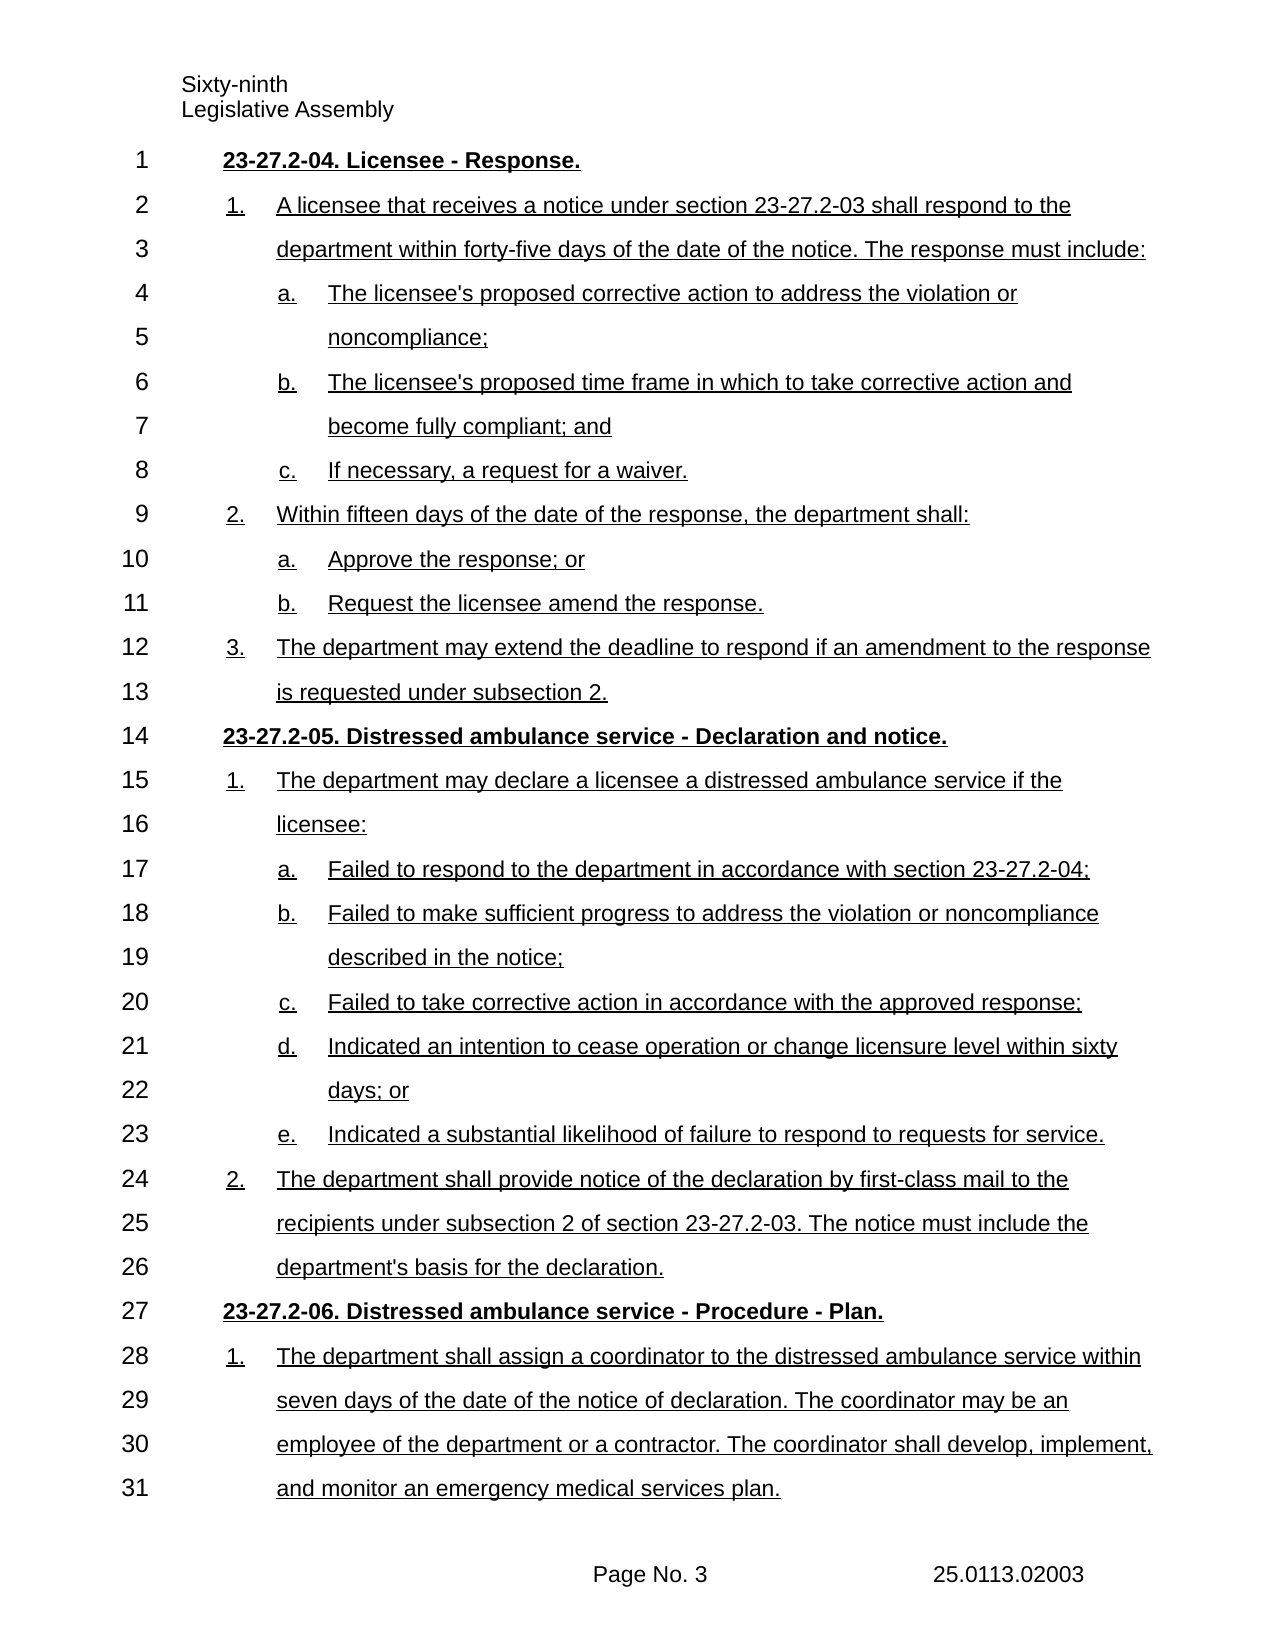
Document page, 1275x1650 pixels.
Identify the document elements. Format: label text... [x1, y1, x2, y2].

text 1. The department shall assign a coordinator to the distressed ambulance service within seven days of the date of the notice of declaration. The coordinator may be an employee of the department or a contractor. The coordinator shall develop, implement, and monitor an emergency medical services plan. [181, 1329, 1154, 1506]
text a. The licensee's proposed corrective action to address the violation or noncompliance; [181, 266, 1154, 355]
text c. If necessary, a request for a waiver. [181, 443, 1154, 487]
subtitle 23-27.2-05. Distressed ambulance service ‑ Declaration and notice. [181, 709, 1154, 753]
subtitle 23-27.2-06. Distressed ambulance service ‑ Procedure ‑ Plan. [181, 1284, 1154, 1329]
text 3. The department may extend the deadline to respond if an amendment to the response is requested under subsection 2. [181, 620, 1154, 709]
subtitle 23-27.2-04. Licensee ‑ Response. [181, 133, 1154, 178]
text a. Failed to respond to the department in accordance with section 23‑27.2‑04; [181, 842, 1154, 886]
text 1. The department may declare a licensee a distressed ambulance service if the licensee: [181, 753, 1154, 842]
text d. Indicated an intention to cease operation or change licensure level within sixty days; or [181, 1019, 1154, 1107]
text 1. A licensee that receives a notice under section 23‑27.2‑03 shall respond to the department within forty-five days of the date of the notice. The response must include: [181, 178, 1154, 266]
text a. Approve the response; or [181, 532, 1154, 576]
text b. Failed to make sufficient progress to address the violation or noncompliance described in the notice; [181, 886, 1154, 974]
text e. Indicated a substantial likelihood of failure to respond to requests for service. [181, 1107, 1154, 1152]
text 2. The department shall provide notice of the declaration by first-class mail to the recipients under subsection 2 of section 23‑27.2‑03. The notice must include the department's basis for the declaration. [181, 1152, 1154, 1284]
text b. Request the licensee amend the response. [181, 576, 1154, 620]
text c. Failed to take corrective action in accordance with the approved response; [181, 974, 1154, 1019]
text 2. Within fifteen days of the date of the response, the department shall: [181, 487, 1154, 532]
text b. The licensee's proposed time frame in which to take corrective action and become fully compliant; and [181, 355, 1154, 443]
